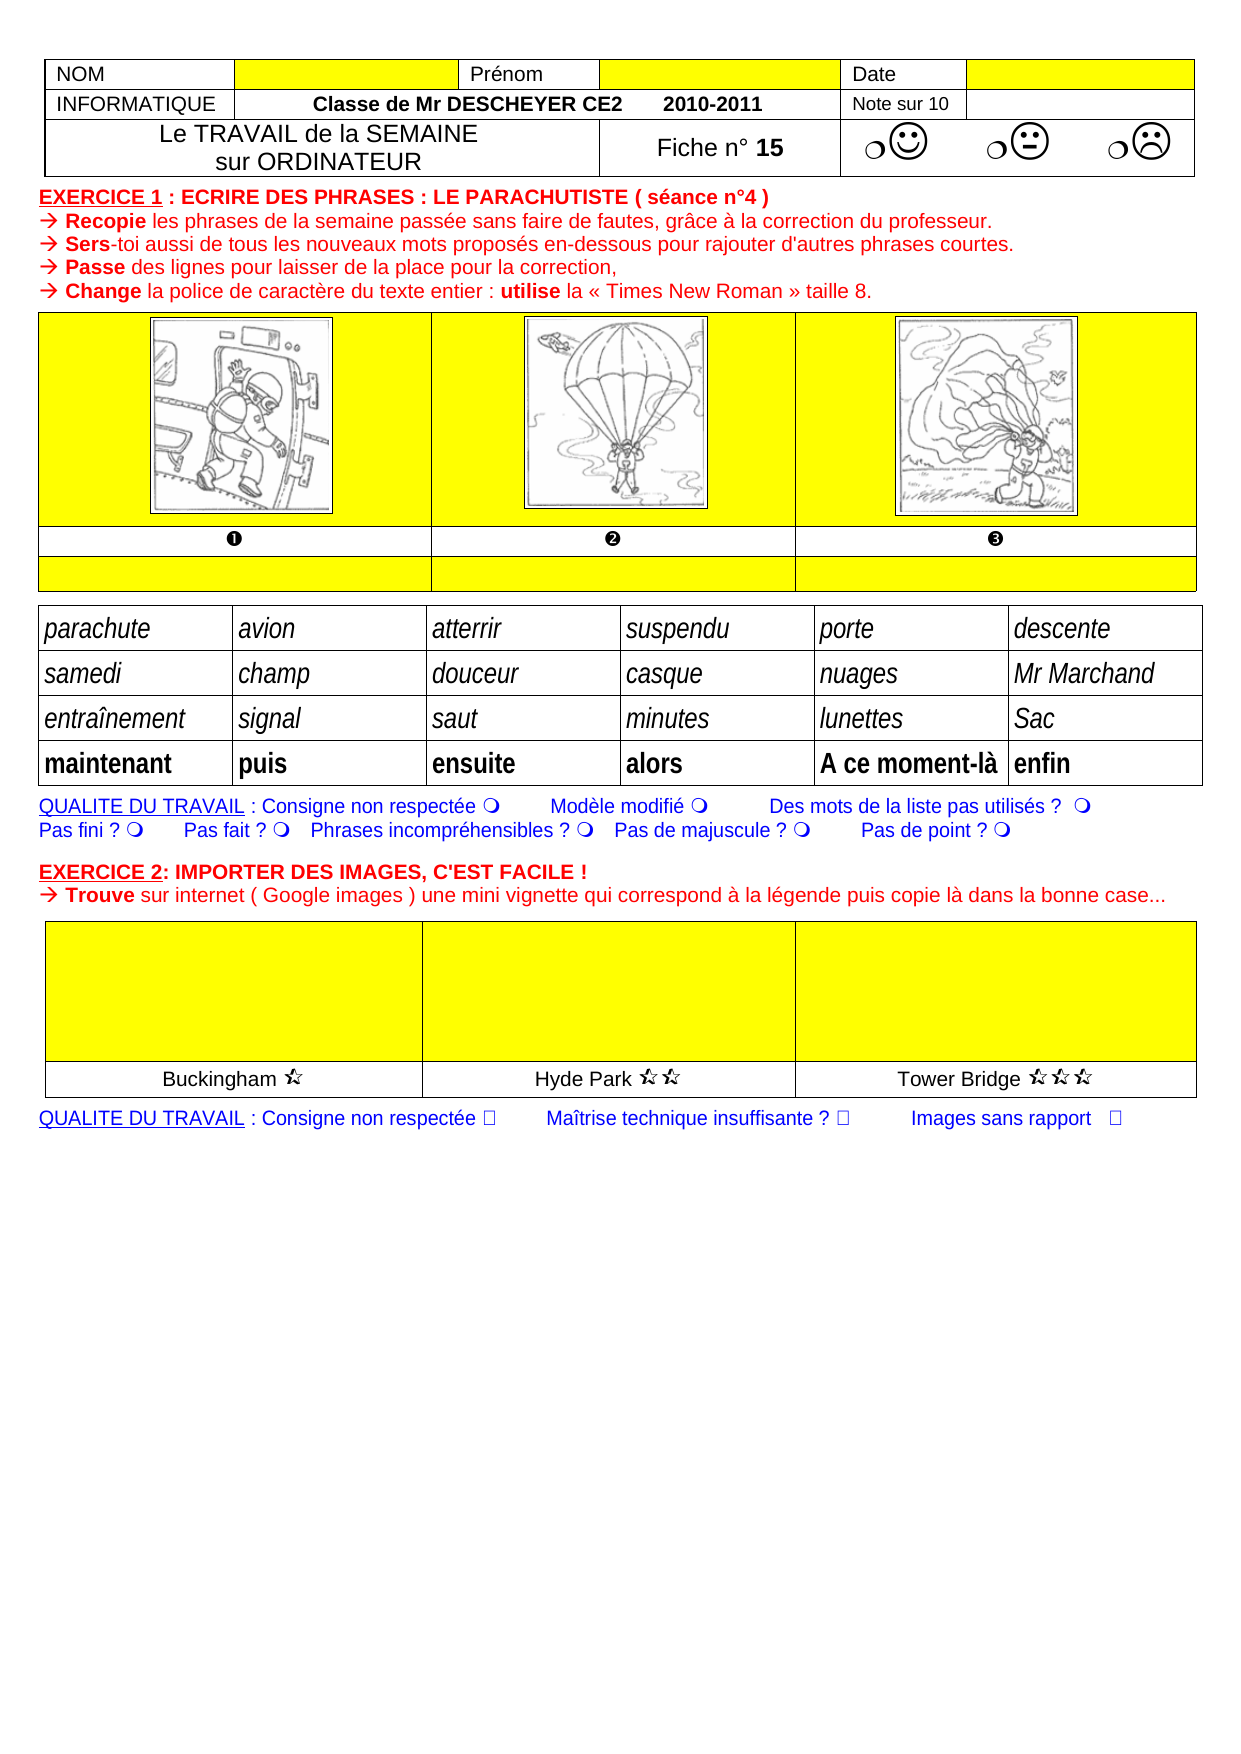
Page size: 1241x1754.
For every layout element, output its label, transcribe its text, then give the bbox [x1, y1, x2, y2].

table_cell  [432, 527, 795, 556]
table_header parachute [39, 606, 232, 650]
text QUALITE DU TRAVAIL : Consigne non respectée  Maîtrise technique insuffisante ?  Images sans rapport  [38, 1107, 1202, 1130]
table_cell Mr Marchand [1009, 651, 1202, 695]
text  Recopie les phrases de la semaine passée sans faire de fautes, grâce à la correction du professeur. [38, 209, 1202, 232]
table_cell  [39, 527, 431, 556]
text  Change la police de caractère du texte entier : utilise la « Times New Roman » taille 8. [38, 279, 1202, 302]
table_cell alors [621, 741, 814, 785]
table_cell signal [233, 696, 426, 740]
picture [898, 319, 1075, 512]
table_cell INFORMATIQUE [46, 90, 234, 119]
table_header atterrir [427, 606, 620, 650]
table_header Date [841, 60, 966, 89]
table_cell puis [233, 741, 426, 785]
table_header [235, 60, 458, 89]
table_cell Classe de Mr DESCHEYER CE2 2010-2011 [235, 90, 840, 119]
table_cell saut [427, 696, 620, 740]
table_cell minutes [621, 696, 814, 740]
table_header [423, 922, 795, 1061]
text QUALITE DU TRAVAIL : Consigne non respectée  Modèle modifié  Des mots de la liste pas utilisés ?  [38, 795, 1202, 818]
table_header porte [815, 606, 1008, 650]
table_cell enfin [1009, 741, 1202, 785]
table_cell entraînement [39, 696, 232, 740]
table_header [39, 313, 431, 526]
table_cell Hyde Park  [423, 1062, 795, 1097]
table_header suspendu [621, 606, 814, 650]
text EXERCICE 1 : ECRIRE DES PHRASES : LE PARACHUTISTE ( séance n°4 ) [38, 186, 1202, 209]
table_header [796, 922, 1196, 1061]
table_header Prénom [459, 60, 599, 89]
table_cell douceur [427, 651, 620, 695]
table_cell Fiche n° 15 [600, 120, 840, 176]
table_cell  [796, 527, 1196, 556]
table_cell Buckingham  [46, 1062, 422, 1097]
table_cell A ce moment-là [815, 741, 1008, 785]
table_cell Tower Bridge  [796, 1062, 1196, 1097]
text Pas fini ?  Pas fait ?  Phrases incompréhensibles ?  Pas de majuscule ?  Pas de point ?  [38, 818, 1202, 841]
table_header [600, 60, 840, 89]
table_cell champ [233, 651, 426, 695]
table_header [796, 313, 1196, 526]
table_cell [796, 557, 1196, 591]
table_header avion [233, 606, 426, 650]
text EXERCICE 2: IMPORTER DES IMAGES, C'EST FACILE ! [38, 860, 1202, 883]
table_cell nuages [815, 651, 1008, 695]
table_cell Le TRAVAIL de la SEMAINE sur ORDINATEUR [46, 120, 599, 176]
picture [152, 320, 329, 511]
table_cell samedi [39, 651, 232, 695]
text  Passe des lignes pour laisser de la place pour la correction, [38, 256, 1202, 279]
table_cell [967, 90, 1194, 119]
text  Sers-toi aussi de tous les nouveaux mots proposés en-dessous pour rajouter d'autres phrases courtes. [38, 232, 1202, 256]
table_header [967, 60, 1194, 89]
table_cell ensuite [427, 741, 620, 785]
table_cell Note sur 10 [841, 90, 966, 119]
table_cell casque [621, 651, 814, 695]
table_cell Sac [1009, 696, 1202, 740]
table_cell maintenant [39, 741, 232, 785]
table_header [46, 922, 422, 1061]
table_cell [39, 557, 431, 591]
picture [526, 319, 704, 506]
table_header [432, 313, 795, 526]
table_header NOM [46, 60, 234, 89]
text  Trouve sur internet ( Google images ) une mini vignette qui correspond à la légende puis copie là dans la bonne case... [38, 883, 1202, 907]
table_cell lunettes [815, 696, 1008, 740]
table_cell [432, 557, 795, 591]
table_cell    [841, 120, 1194, 176]
table_header descente [1009, 606, 1202, 650]
